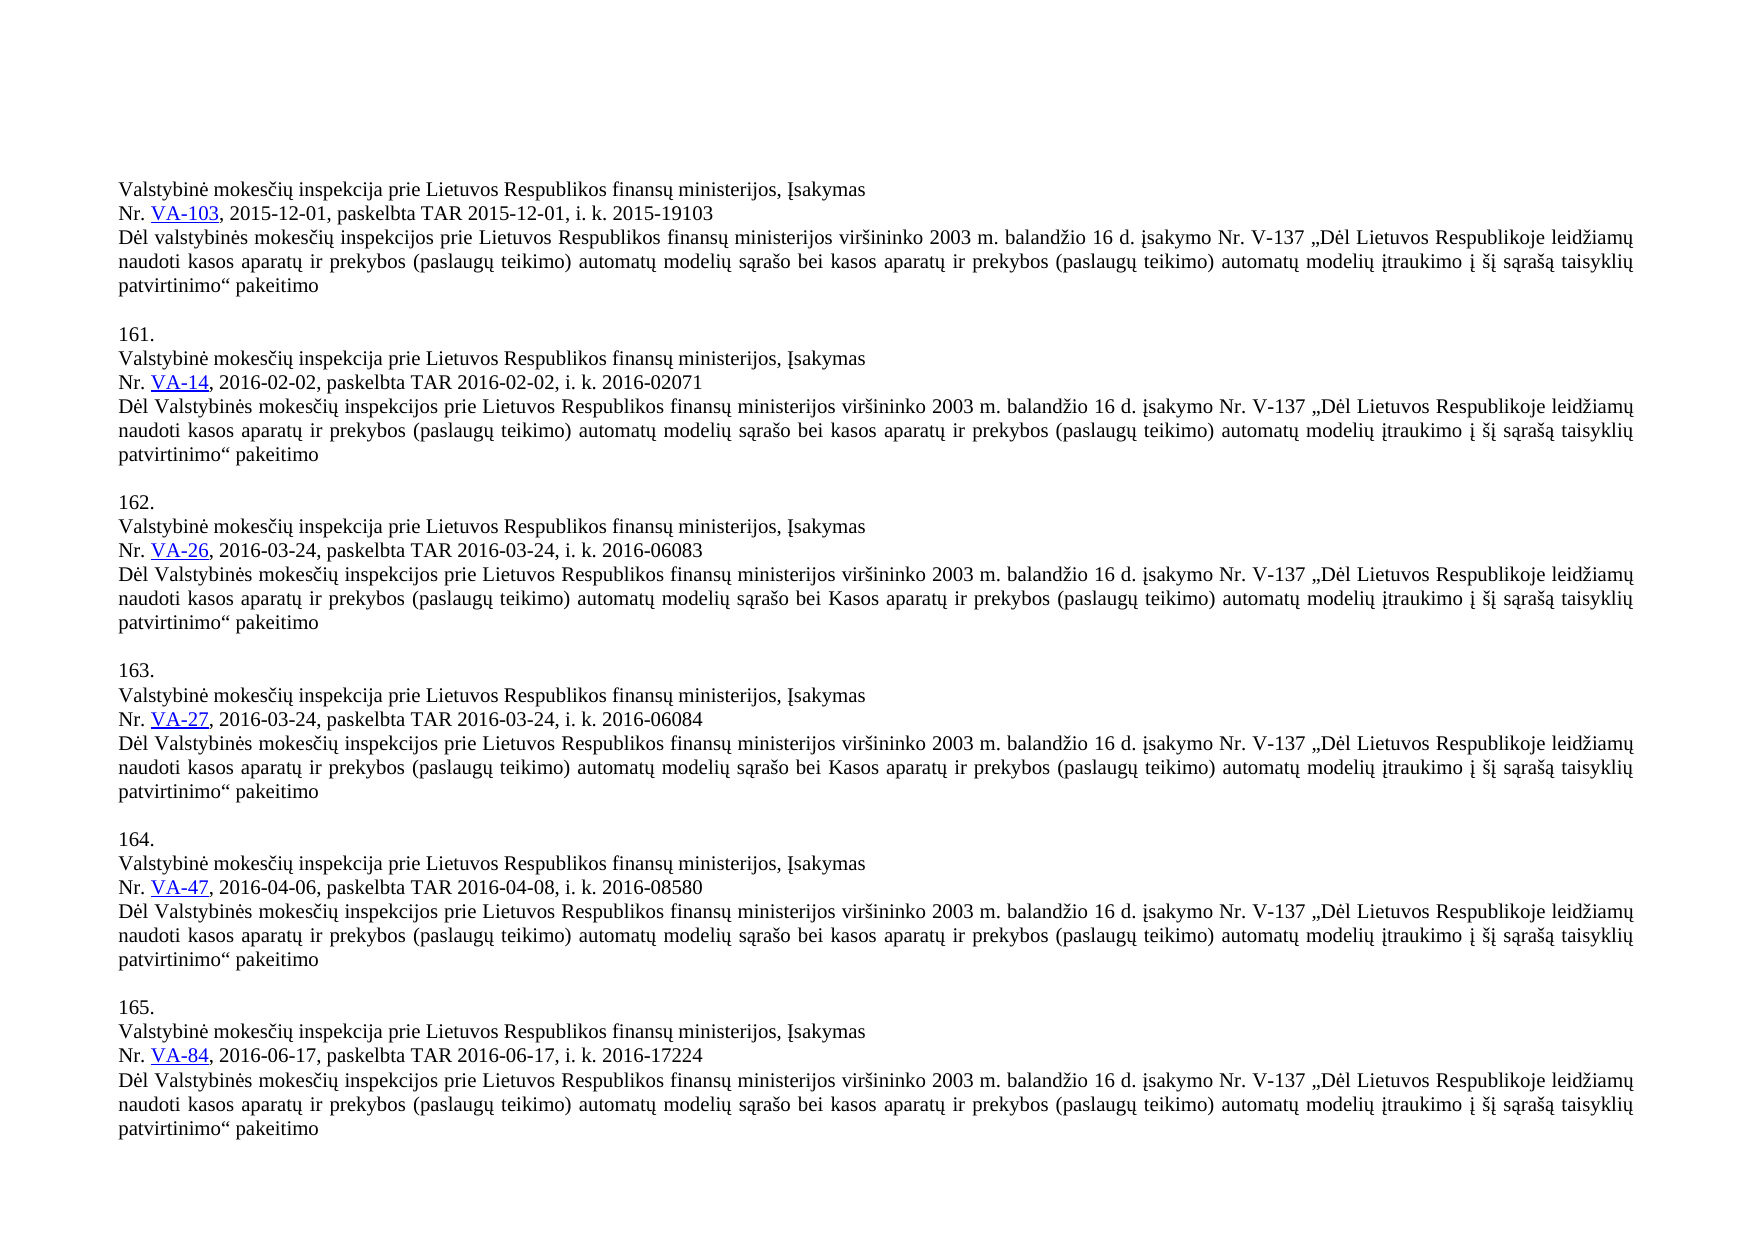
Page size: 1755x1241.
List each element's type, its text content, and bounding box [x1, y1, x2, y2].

text Nr. VA-47, 2016-04-06, paskelbta TAR 2016-04-08, i. k. 2016-08580 [118, 875, 1636, 899]
text Dėl Valstybinės mokesčių inspekcijos prie Lietuvos Respublikos finansų ministerijos viršininko 2003 m. balandžio 16 d. įsakymo Nr. V-137 „Dėl Lietuvos Respublikoje leidžiamų naudoti kasos aparatų ir prekybos (paslaugų teikimo) automatų modelių sąrašo bei kasos aparatų ir prekybos (paslaugų teikimo) automatų modelių įtraukimo į šį sąrašą taisyklių patvirtinimo“ pakeitimo [118, 1067, 1636, 1140]
text 161. [118, 322, 1636, 346]
text 165. [118, 995, 1636, 1019]
text Nr. VA-26, 2016-03-24, paskelbta TAR 2016-03-24, i. k. 2016-06083 [118, 538, 1636, 562]
text Valstybinė mokesčių inspekcija prie Lietuvos Respublikos finansų ministerijos, Įsakymas [118, 682, 1636, 707]
text Valstybinė mokesčių inspekcija prie Lietuvos Respublikos finansų ministerijos, Įsakymas [118, 514, 1636, 538]
text Dėl Valstybinės mokesčių inspekcijos prie Lietuvos Respublikos finansų ministerijos viršininko 2003 m. balandžio 16 d. įsakymo Nr. V-137 „Dėl Lietuvos Respublikoje leidžiamų naudoti kasos aparatų ir prekybos (paslaugų teikimo) automatų modelių sąrašo bei kasos aparatų ir prekybos (paslaugų teikimo) automatų modelių įtraukimo į šį sąrašą taisyklių patvirtinimo“ pakeitimo [118, 394, 1636, 466]
text 163. [118, 658, 1636, 682]
text Valstybinė mokesčių inspekcija prie Lietuvos Respublikos finansų ministerijos, Įsakymas [118, 177, 1636, 201]
text Valstybinė mokesčių inspekcija prie Lietuvos Respublikos finansų ministerijos, Įsakymas [118, 851, 1636, 875]
text Dėl Valstybinės mokesčių inspekcijos prie Lietuvos Respublikos finansų ministerijos viršininko 2003 m. balandžio 16 d. įsakymo Nr. V-137 „Dėl Lietuvos Respublikoje leidžiamų naudoti kasos aparatų ir prekybos (paslaugų teikimo) automatų modelių sąrašo bei Kasos aparatų ir prekybos (paslaugų teikimo) automatų modelių įtraukimo į šį sąrašą taisyklių patvirtinimo“ pakeitimo [118, 731, 1636, 803]
text Dėl valstybinės mokesčių inspekcijos prie Lietuvos Respublikos finansų ministerijos viršininko 2003 m. balandžio 16 d. įsakymo Nr. V-137 „Dėl Lietuvos Respublikoje leidžiamų naudoti kasos aparatų ir prekybos (paslaugų teikimo) automatų modelių sąrašo bei kasos aparatų ir prekybos (paslaugų teikimo) automatų modelių įtraukimo į šį sąrašą taisyklių patvirtinimo“ pakeitimo [118, 225, 1636, 297]
text 164. [118, 827, 1636, 851]
text Dėl Valstybinės mokesčių inspekcijos prie Lietuvos Respublikos finansų ministerijos viršininko 2003 m. balandžio 16 d. įsakymo Nr. V-137 „Dėl Lietuvos Respublikoje leidžiamų naudoti kasos aparatų ir prekybos (paslaugų teikimo) automatų modelių sąrašo bei Kasos aparatų ir prekybos (paslaugų teikimo) automatų modelių įtraukimo į šį sąrašą taisyklių patvirtinimo“ pakeitimo [118, 562, 1636, 634]
text Nr. VA-103, 2015-12-01, paskelbta TAR 2015-12-01, i. k. 2015-19103 [118, 201, 1636, 225]
text Nr. VA-27, 2016-03-24, paskelbta TAR 2016-03-24, i. k. 2016-06084 [118, 707, 1636, 731]
text Nr. VA-14, 2016-02-02, paskelbta TAR 2016-02-02, i. k. 2016-02071 [118, 370, 1636, 394]
text 162. [118, 490, 1636, 514]
text Nr. VA-84, 2016-06-17, paskelbta TAR 2016-06-17, i. k. 2016-17224 [118, 1043, 1636, 1067]
text Dėl Valstybinės mokesčių inspekcijos prie Lietuvos Respublikos finansų ministerijos viršininko 2003 m. balandžio 16 d. įsakymo Nr. V-137 „Dėl Lietuvos Respublikoje leidžiamų naudoti kasos aparatų ir prekybos (paslaugų teikimo) automatų modelių sąrašo bei kasos aparatų ir prekybos (paslaugų teikimo) automatų modelių įtraukimo į šį sąrašą taisyklių patvirtinimo“ pakeitimo [118, 899, 1636, 971]
text Valstybinė mokesčių inspekcija prie Lietuvos Respublikos finansų ministerijos, Įsakymas [118, 1019, 1636, 1043]
text Valstybinė mokesčių inspekcija prie Lietuvos Respublikos finansų ministerijos, Įsakymas [118, 346, 1636, 370]
